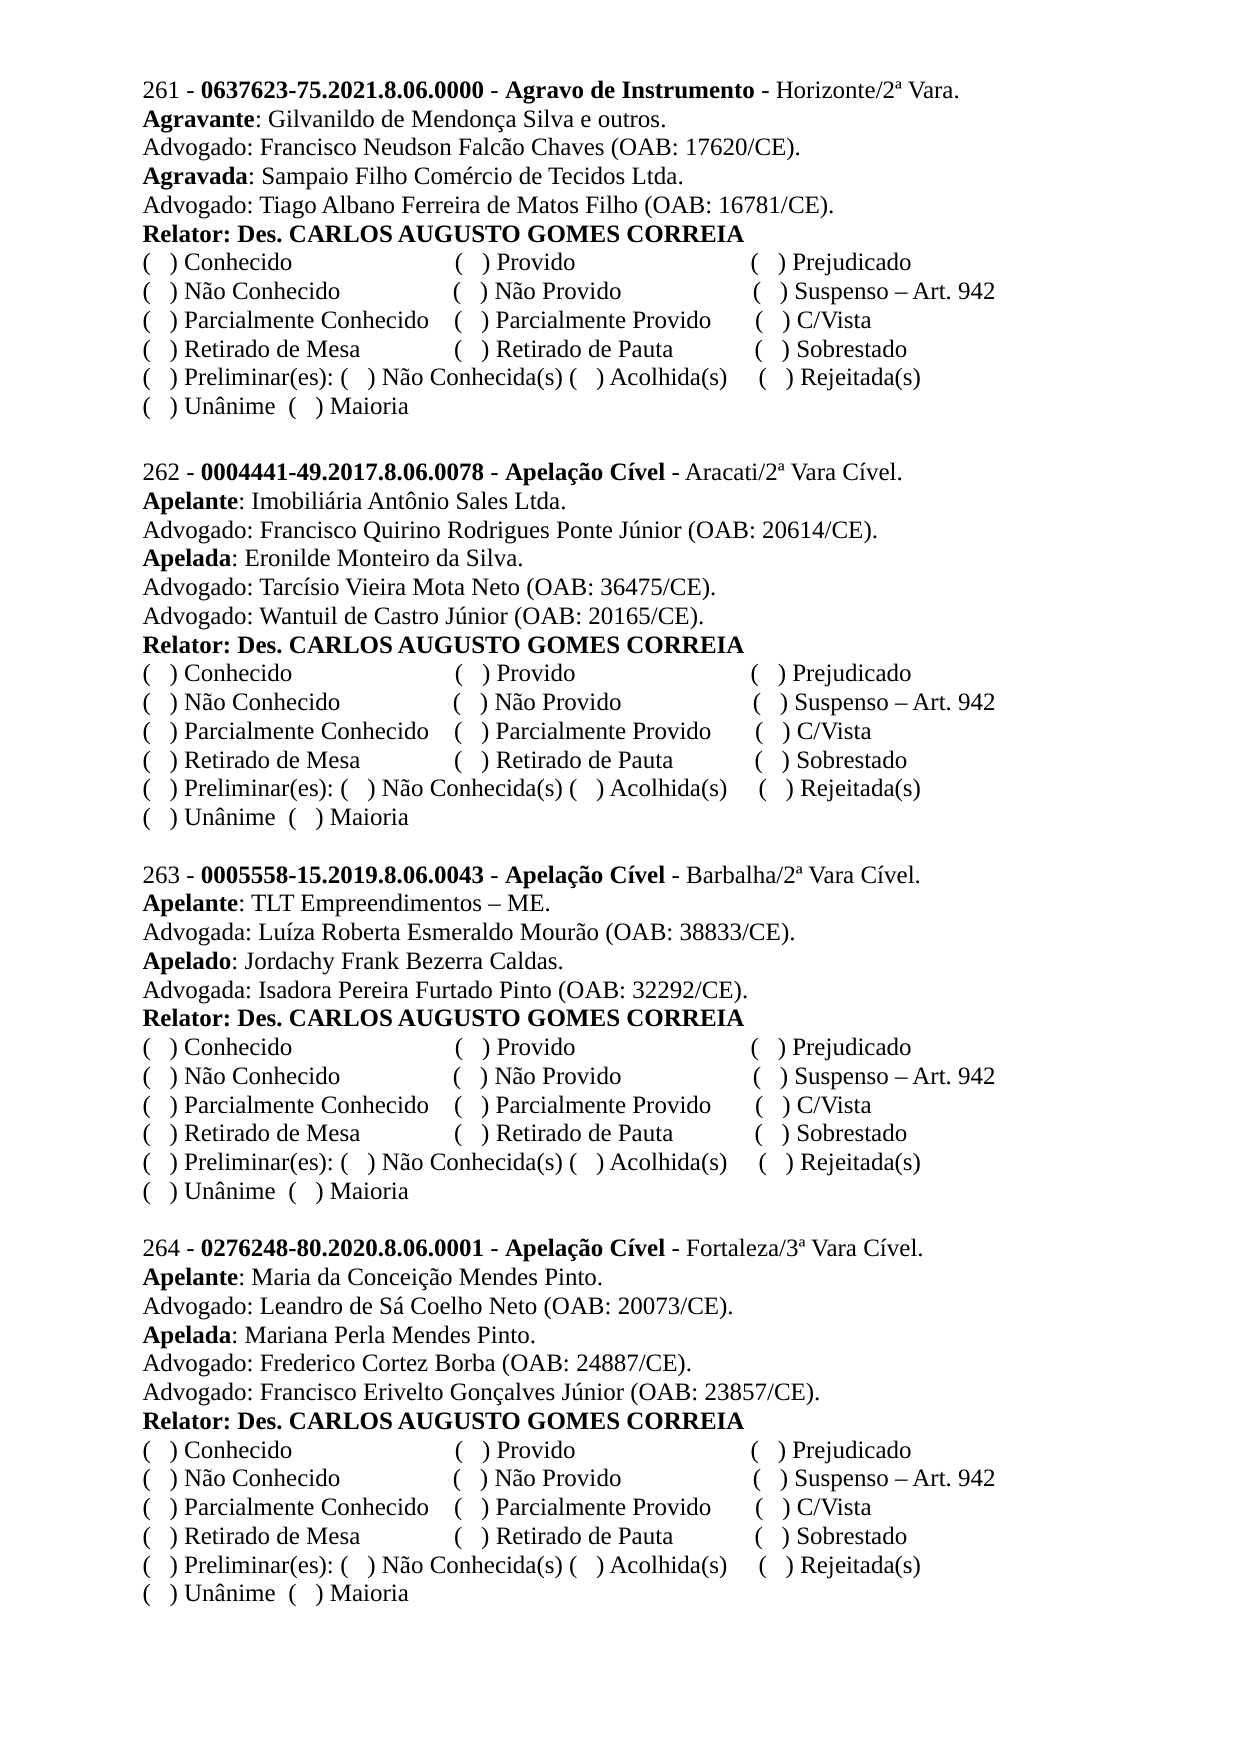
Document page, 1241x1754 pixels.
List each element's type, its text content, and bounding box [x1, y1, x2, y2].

text ( ) Unânime ( ) Maioria [142, 1578, 1141, 1607]
text Agravante: Gilvanildo de Mendonça Silva e outros. [142, 104, 1141, 132]
text ( ) Não Conhecido ( ) Não Provido ( ) Suspenso – Art. 942 [142, 687, 1158, 716]
text Apelante: Maria da Conceição Mendes Pinto. [142, 1262, 1141, 1291]
text 261 - 0637623-75.2021.8.06.0000 - Agravo de Instrumento - Horizonte/2ª Vara. [142, 75, 1141, 104]
text Advogado: Francisco Erivelto Gonçalves Júnior (OAB: 23857/CE). [142, 1377, 1141, 1406]
text ( ) Unânime ( ) Maioria [142, 391, 1141, 420]
text Relator: Des. CARLOS AUGUSTO GOMES CORREIA [142, 630, 1141, 658]
text ( ) Preliminar(es): ( ) Não Conhecida(s) ( ) Acolhida(s) ( ) Rejeitada(s) [142, 362, 1158, 391]
text ( ) Retirado de Mesa ( ) Retirado de Pauta ( ) Sobrestado [142, 334, 1158, 362]
text Advogado: Tiago Albano Ferreira de Matos Filho (OAB: 16781/CE). [142, 190, 1141, 219]
text ( ) Conhecido ( ) Provido ( ) Prejudicado [142, 658, 1141, 687]
text ( ) Parcialmente Conhecido ( ) Parcialmente Provido ( ) C/Vista [142, 716, 1158, 745]
text Advogado: Frederico Cortez Borba (OAB: 24887/CE). [142, 1348, 1141, 1377]
text Advogado: Francisco Neudson Falcão Chaves (OAB: 17620/CE). [142, 132, 1141, 161]
text Apelante: TLT Empreendimentos – ME. [142, 888, 1141, 917]
text Apelada: Eronilde Monteiro da Silva. [142, 543, 1141, 572]
text Advogado: Leandro de Sá Coelho Neto (OAB: 20073/CE). [142, 1291, 1141, 1320]
text Advogado: Wantuil de Castro Júnior (OAB: 20165/CE). [142, 601, 1141, 630]
text ( ) Retirado de Mesa ( ) Retirado de Pauta ( ) Sobrestado [142, 745, 1158, 773]
text 262 - 0004441-49.2017.8.06.0078 - Apelação Cível - Aracati/2ª Vara Cível. [142, 457, 1141, 486]
text 264 - 0276248-80.2020.8.06.0001 - Apelação Cível - Fortaleza/3ª Vara Cível. [142, 1233, 1141, 1262]
text ( ) Parcialmente Conhecido ( ) Parcialmente Provido ( ) C/Vista [142, 305, 1158, 334]
text ( ) Parcialmente Conhecido ( ) Parcialmente Provido ( ) C/Vista [142, 1090, 1158, 1118]
text Advogada: Isadora Pereira Furtado Pinto (OAB: 32292/CE). [142, 975, 1141, 1003]
text ( ) Conhecido ( ) Provido ( ) Prejudicado [142, 247, 1141, 276]
text 263 - 0005558-15.2019.8.06.0043 - Apelação Cível - Barbalha/2ª Vara Cível. [142, 860, 1141, 888]
text ( ) Conhecido ( ) Provido ( ) Prejudicado [142, 1435, 1141, 1463]
text ( ) Não Conhecido ( ) Não Provido ( ) Suspenso – Art. 942 [142, 1463, 1158, 1492]
text Apelado: Jordachy Frank Bezerra Caldas. [142, 946, 1141, 975]
text ( ) Retirado de Mesa ( ) Retirado de Pauta ( ) Sobrestado [142, 1118, 1158, 1147]
text ( ) Não Conhecido ( ) Não Provido ( ) Suspenso – Art. 942 [142, 276, 1158, 305]
text ( ) Preliminar(es): ( ) Não Conhecida(s) ( ) Acolhida(s) ( ) Rejeitada(s) [142, 1550, 1158, 1578]
text ( ) Preliminar(es): ( ) Não Conhecida(s) ( ) Acolhida(s) ( ) Rejeitada(s) [142, 773, 1158, 802]
text Relator: Des. CARLOS AUGUSTO GOMES CORREIA [142, 1003, 1141, 1032]
text ( ) Retirado de Mesa ( ) Retirado de Pauta ( ) Sobrestado [142, 1521, 1158, 1550]
text Advogada: Luíza Roberta Esmeraldo Mourão (OAB: 38833/CE). [142, 917, 1141, 946]
text Agravada: Sampaio Filho Comércio de Tecidos Ltda. [142, 161, 1141, 190]
text ( ) Conhecido ( ) Provido ( ) Prejudicado [142, 1032, 1141, 1061]
text ( ) Unânime ( ) Maioria [142, 1176, 1141, 1205]
text Advogado: Tarcísio Vieira Mota Neto (OAB: 36475/CE). [142, 572, 1141, 601]
text Apelada: Mariana Perla Mendes Pinto. [142, 1320, 1141, 1348]
text ( ) Unânime ( ) Maioria [142, 802, 1141, 831]
text Relator: Des. CARLOS AUGUSTO GOMES CORREIA [142, 1406, 1141, 1435]
text ( ) Parcialmente Conhecido ( ) Parcialmente Provido ( ) C/Vista [142, 1492, 1158, 1521]
text Apelante: Imobiliária Antônio Sales Ltda. [142, 486, 1141, 515]
text Relator: Des. CARLOS AUGUSTO GOMES CORREIA [142, 219, 1141, 247]
text Advogado: Francisco Quirino Rodrigues Ponte Júnior (OAB: 20614/CE). [142, 515, 1141, 543]
text ( ) Não Conhecido ( ) Não Provido ( ) Suspenso – Art. 942 [142, 1061, 1158, 1090]
text ( ) Preliminar(es): ( ) Não Conhecida(s) ( ) Acolhida(s) ( ) Rejeitada(s) [142, 1147, 1158, 1176]
